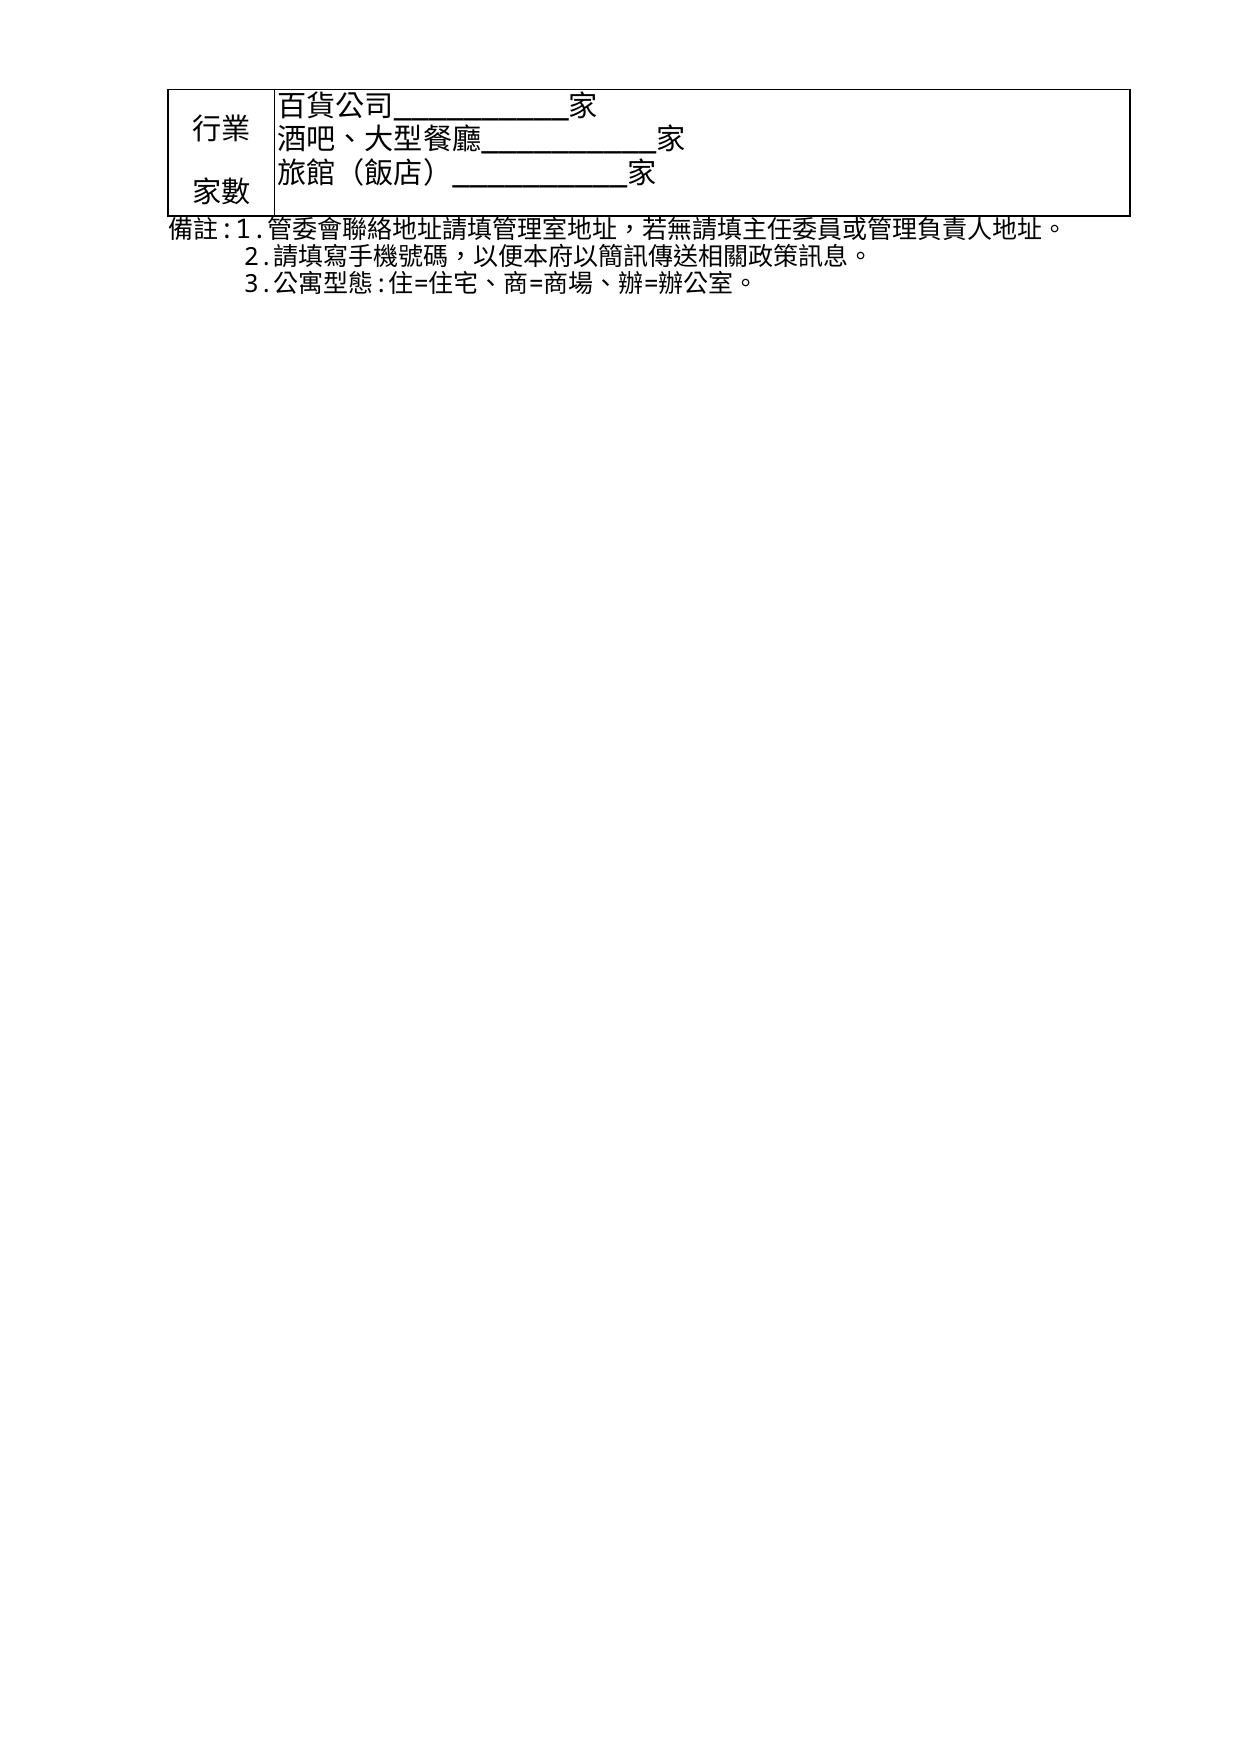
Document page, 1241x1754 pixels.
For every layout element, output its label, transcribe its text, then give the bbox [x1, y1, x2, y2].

text 3.公寓型態:住=住宅、商=商場、辦=辦公室。 [169, 271, 1122, 298]
text 2.請填寫手機號碼，以便本府以簡訊傳送相關政策訊息。 [169, 244, 1122, 271]
text 備註:1.管委會聯絡地址請填管理室地址，若無請填主任委員或管理負責人地址。 [169, 217, 1122, 244]
table_cell 百貨公司__________家 酒吧、大型餐廳__________家 旅館（飯店）__________家 [275, 90, 1129, 215]
table_cell 行業 家數 [169, 90, 274, 215]
